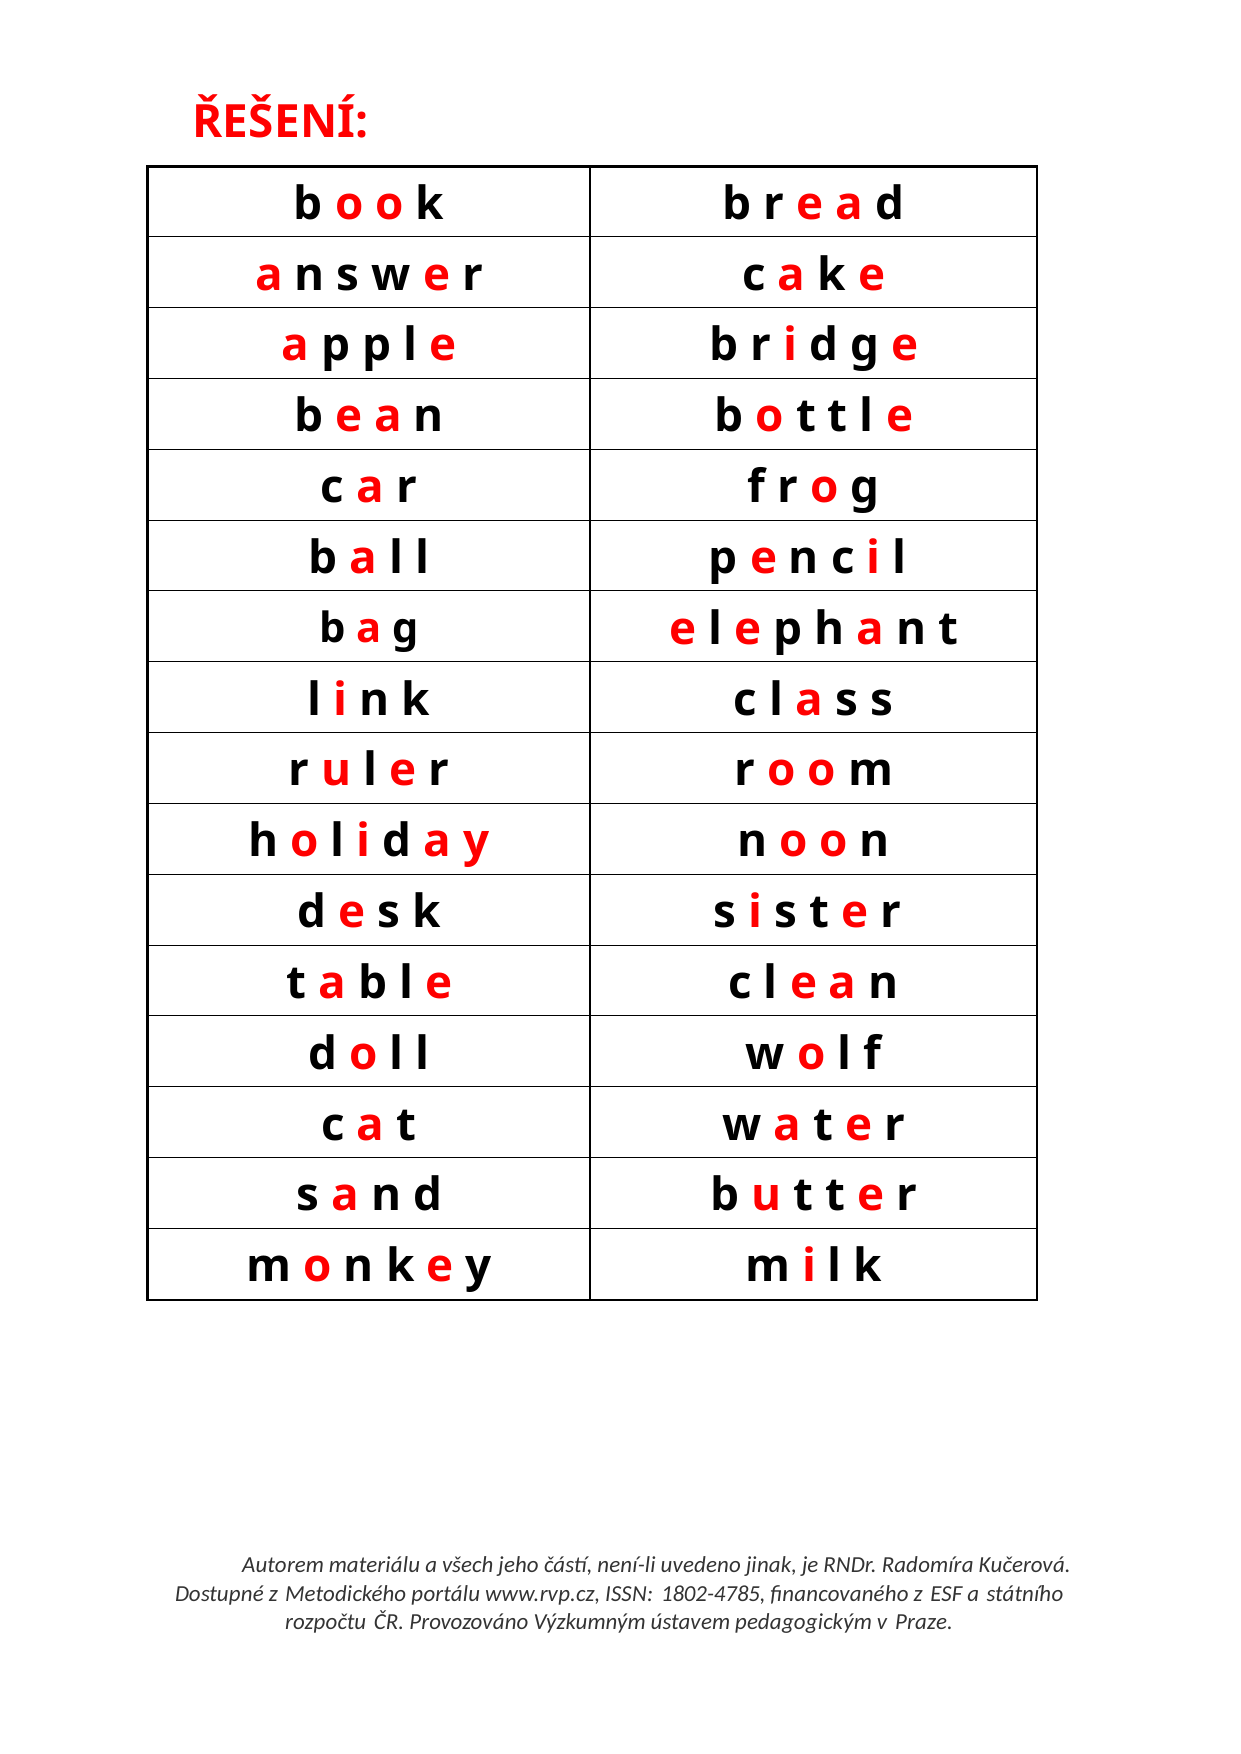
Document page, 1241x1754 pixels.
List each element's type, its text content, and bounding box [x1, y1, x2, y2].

table_cell n o o n [591, 804, 1036, 874]
table_cell p e n c i l [591, 521, 1036, 590]
table_cell b o t t l e [591, 379, 1036, 449]
table_cell t a b l e [149, 946, 589, 1015]
table_cell c a r [149, 450, 589, 519]
table_cell b a l l [149, 521, 589, 590]
text ŘEŠENÍ: [118, 89, 1122, 151]
table_cell d e s k [149, 875, 589, 944]
table_header b r e a d [591, 168, 1036, 236]
table_cell b e a n [149, 379, 589, 449]
table_cell m o n k e y [149, 1229, 589, 1299]
table_cell b a g [149, 591, 589, 661]
table_cell a n s w e r [149, 237, 589, 307]
table_cell w o l f [591, 1016, 1036, 1086]
table_cell s i s t e r [591, 875, 1036, 944]
table_cell e l e p h a n t [591, 591, 1036, 661]
table_cell c l e a n [591, 946, 1036, 1015]
table_header b o o k [149, 168, 589, 236]
table_cell s a n d [149, 1158, 589, 1228]
table_cell h o l i d a y [149, 804, 589, 874]
table_cell f r o g [591, 450, 1036, 519]
table_cell m i l k [591, 1229, 1036, 1299]
table_cell w a t e r [591, 1087, 1036, 1157]
table_cell l i n k [149, 662, 589, 732]
table_cell c a t [149, 1087, 589, 1157]
table_cell c l a s s [591, 662, 1036, 732]
table_cell c a k e [591, 237, 1036, 307]
table_cell b r i d g e [591, 308, 1036, 378]
table_cell r o o m [591, 733, 1036, 803]
table_cell r u l e r [149, 733, 589, 803]
table_cell a p p l e [149, 308, 589, 378]
table_cell d o l l [149, 1016, 589, 1086]
table_cell b u t t e r [591, 1158, 1036, 1228]
